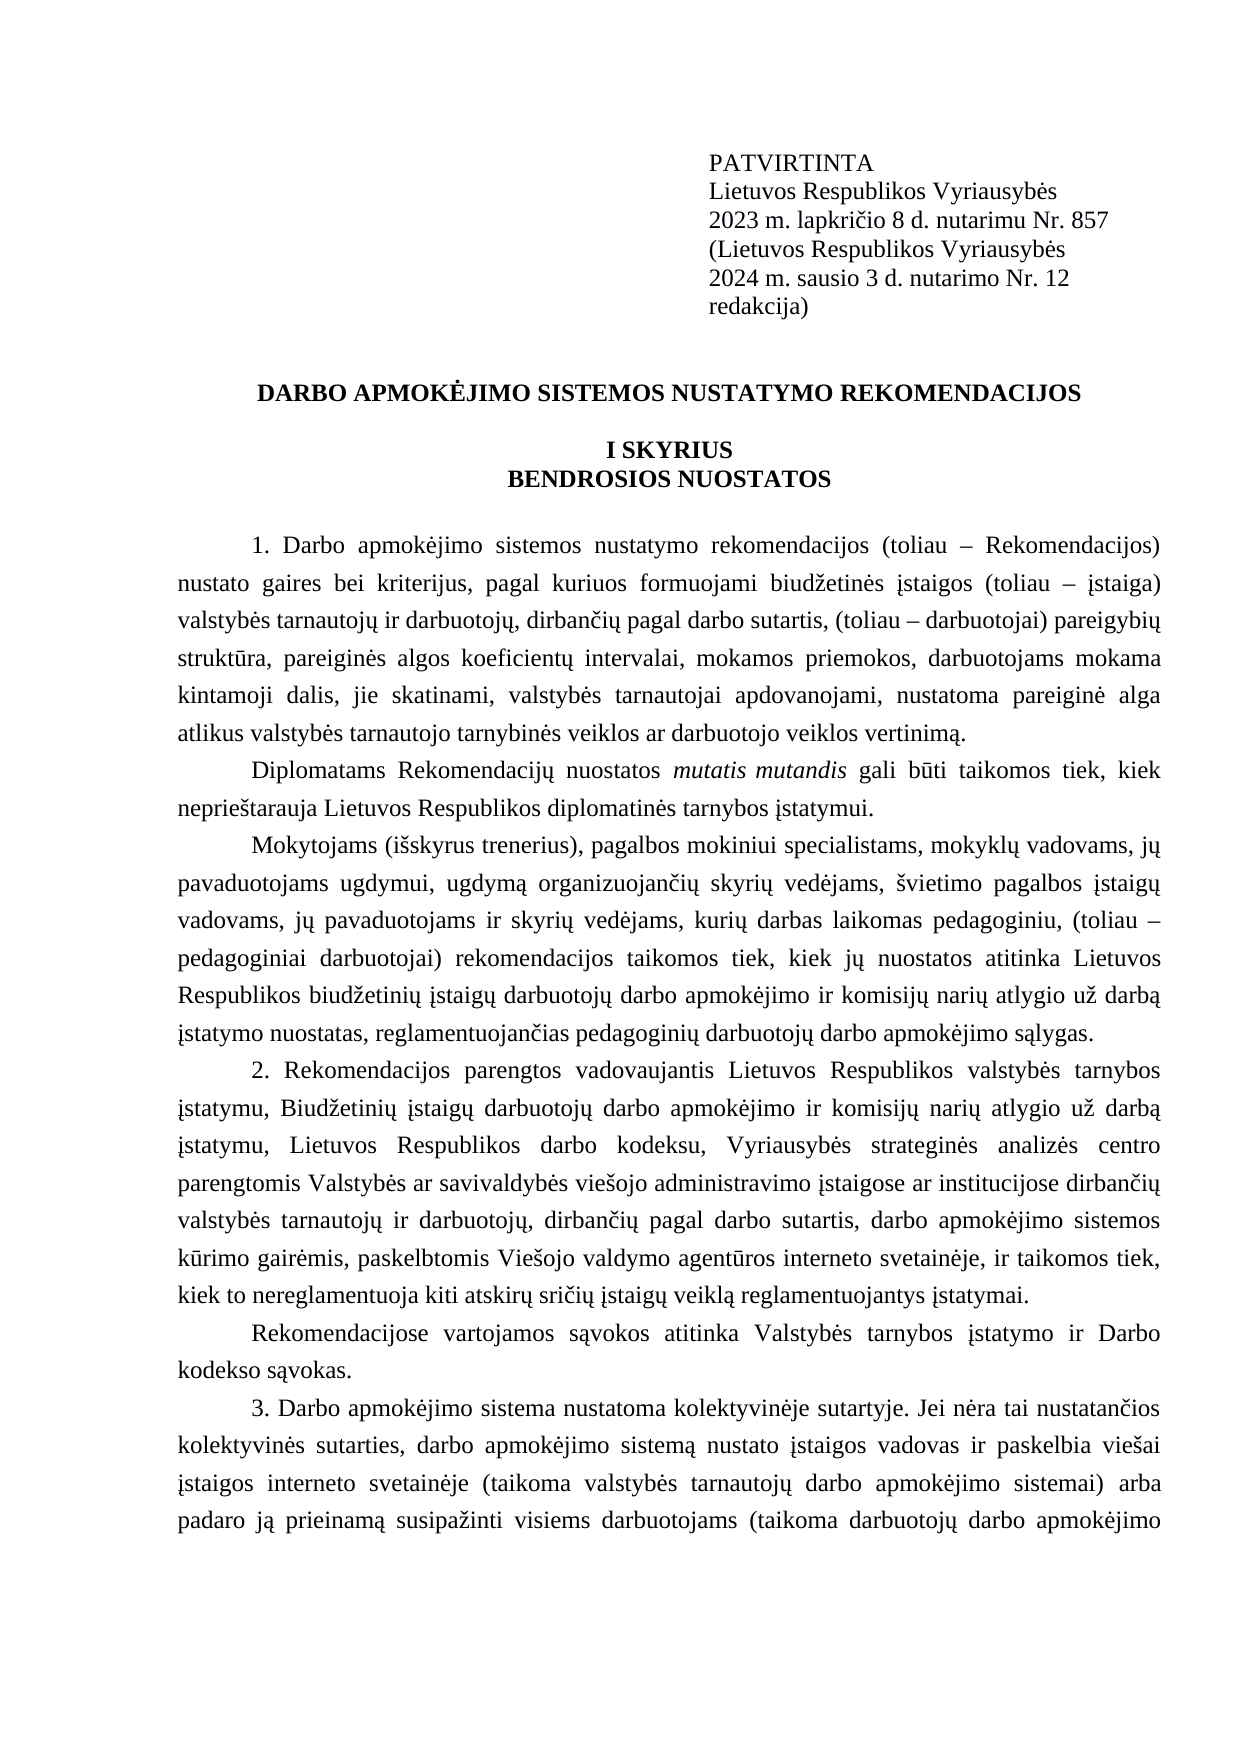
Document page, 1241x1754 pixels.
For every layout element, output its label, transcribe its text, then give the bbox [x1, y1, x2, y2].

text 3. Darbo apmokėjimo sistema nustatoma kolektyvinėje sutartyje. Jei nėra tai nustatančios kolektyvinės sutarties, darbo apmokėjimo sistemą nustato įstaigos vadovas ir paskelbia viešai įstaigos interneto svetainėje (taikoma valstybės tarnautojų darbo apmokėjimo sistemai) arba padaro ją prieinamą susipažinti visiems darbuotojams (taikoma darbuotojų darbo apmokėjimo [177, 1384, 1161, 1534]
text 1. Darbo apmokėjimo sistemos nustatymo rekomendacijos (toliau – Rekomendacijos) nustato gaires bei kriterijus, pagal kuriuos formuojami biudžetinės įstaigos (toliau – įstaiga) valstybės tarnautojų ir darbuotojų, dirbančių pagal darbo sutartis, (toliau – darbuotojai) pareigybių struktūra, pareiginės algos koeficientų intervalai, mokamos priemokos, darbuotojams mokama kintamoji dalis, jie skatinami, valstybės tarnautojai apdovanojami, nustatoma pareiginė alga atlikus valstybės tarnautojo tarnybinės veiklos ar darbuotojo veiklos vertinimą. [177, 521, 1161, 746]
text 2. Rekomendacijos parengtos vadovaujantis Lietuvos Respublikos valstybės tarnybos įstatymu, Biudžetinių įstaigų darbuotojų darbo apmokėjimo ir komisijų narių atlygio už darbą įstatymu, Lietuvos Respublikos darbo kodeksu, Vyriausybės strateginės analizės centro parengtomis Valstybės ar savivaldybės viešojo administravimo įstaigose ar institucijose dirbančių valstybės tarnautojų ir darbuotojų, dirbančių pagal darbo sutartis, darbo apmokėjimo sistemos kūrimo gairėmis, paskelbtomis Viešojo valdymo agentūros interneto svetainėje, ir taikomos tiek, kiek to nereglamentuoja kiti atskirų sričių įstaigų veiklą reglamentuojantys įstatymai. [177, 1046, 1161, 1309]
text Rekomendacijose vartojamos sąvokos atitinka Valstybės tarnybos įstatymo ir Darbo kodekso sąvokas. [177, 1309, 1161, 1384]
text (Lietuvos Respublikos Vyriausybės [709, 234, 1167, 263]
text redakcija) [709, 291, 1167, 320]
text DARBO APMOKĖJIMO SISTEMOS NUSTATYMO REKOMENDACIJOS [177, 378, 1161, 406]
text BENDROSIOS NUOSTATOS [177, 464, 1161, 493]
text Diplomatams Rekomendacijų nuostatos mutatis mutandis gali būti taikomos tiek, kiek neprieštarauja Lietuvos Respublikos diplomatinės tarnybos įstatymui. [177, 746, 1161, 821]
text Lietuvos Respublikos Vyriausybės [709, 176, 1167, 205]
text Mokytojams (išskyrus trenerius), pagalbos mokiniui specialistams, mokyklų vadovams, jų pavaduotojams ugdymui, ugdymą organizuojančių skyrių vedėjams, švietimo pagalbos įstaigų vadovams, jų pavaduotojams ir skyrių vedėjams, kurių darbas laikomas pedagoginiu, (toliau – pedagoginiai darbuotojai) rekomendacijos taikomos tiek, kiek jų nuostatos atitinka Lietuvos Respublikos biudžetinių įstaigų darbuotojų darbo apmokėjimo ir komisijų narių atlygio už darbą įstatymo nuostatas, reglamentuojančias pedagoginių darbuotojų darbo apmokėjimo sąlygas. [177, 821, 1161, 1046]
text PATVIRTINTA [709, 148, 1167, 176]
text I SKYRIUS [177, 435, 1161, 464]
text 2023 m. lapkričio 8 d. nutarimu Nr. 857 [709, 205, 1167, 234]
text 2024 m. sausio 3 d. nutarimo Nr. 12 [709, 263, 1167, 291]
